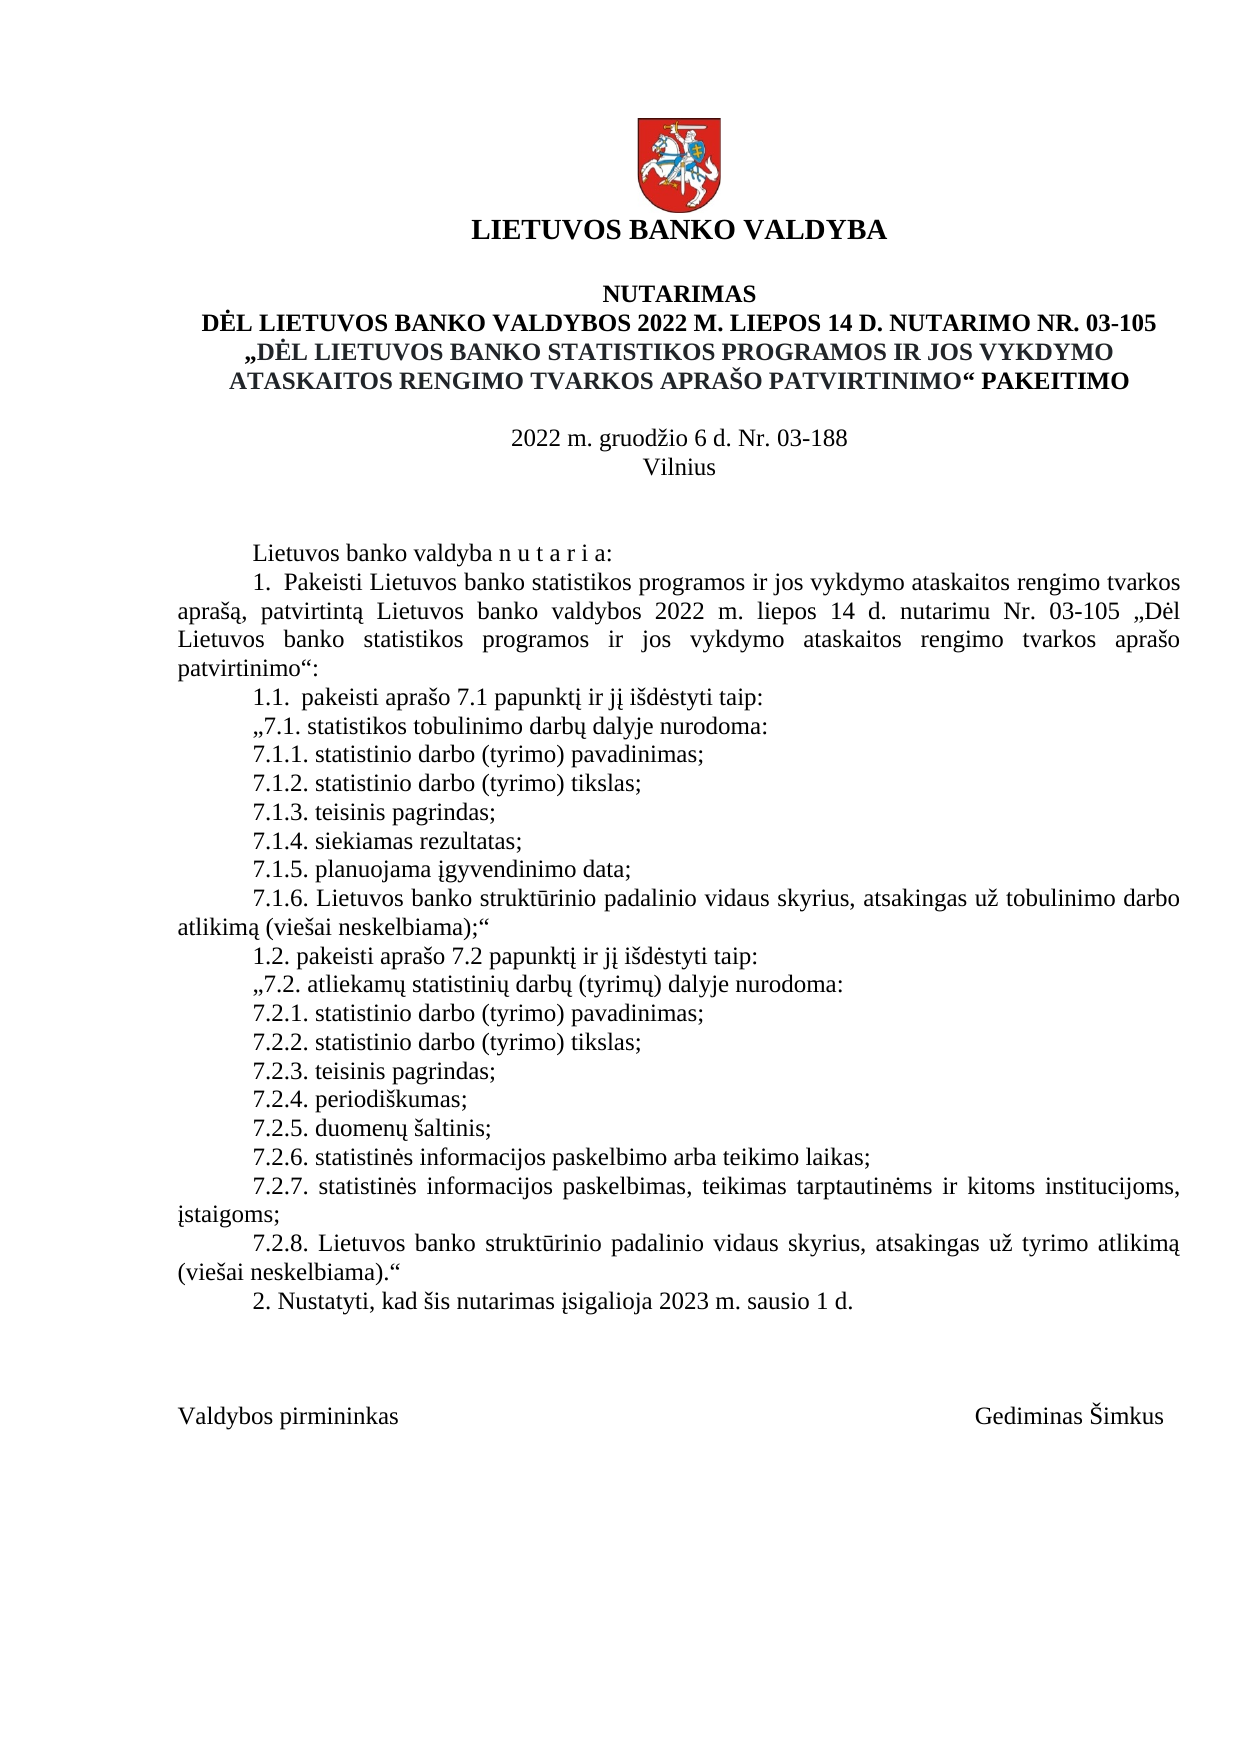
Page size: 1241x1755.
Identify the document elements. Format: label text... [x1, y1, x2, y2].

text 7.2.7. statistinės informacijos paskelbimas, teikimas tarptautinėms ir kitoms institucijoms, įstaigoms; [177, 1171, 1181, 1228]
text LIETUVOS BANKO VALDYBA [177, 212, 1181, 246]
text 7.2.2. statistinio darbo (tyrimo) tikslas; [177, 1027, 1181, 1056]
text 1.2. pakeisti aprašo 7.2 papunktį ir jį išdėstyti taip: [177, 941, 1181, 969]
text 7.2.3. teisinis pagrindas; [177, 1056, 1181, 1084]
text 7.2.8. Lietuvos banko struktūrinio padalinio vidaus skyrius, atsakingas už tyrimo atlikimą (viešai neskelbiama).“ [177, 1228, 1181, 1286]
text 7.1.6. Lietuvos banko struktūrinio padalinio vidaus skyrius, atsakingas už tobulinimo darbo atlikimą (viešai neskelbiama);“ [177, 883, 1181, 941]
text 7.2.1. statistinio darbo (tyrimo) pavadinimas; [177, 998, 1181, 1027]
text 2. Nustatyti, kad šis nutarimas įsigalioja 2023 m. sausio 1 d. [177, 1286, 1181, 1314]
text 7.2.5. duomenų šaltinis; [177, 1113, 1181, 1142]
text 1.1. pakeisti aprašo 7.1 papunktį ir jį išdėstyti taip: [177, 682, 1181, 711]
text „7.2. atliekamų statistinių darbų (tyrimų) dalyje nurodoma: [177, 969, 1181, 998]
text 7.1.2. statistinio darbo (tyrimo) tikslas; [177, 768, 1181, 797]
text Lietuvos banko valdyba n u t a r i a: [177, 538, 1181, 567]
text DĖL LIETUVOS BANKO VALDYBOS 2022 M. LIEPOS 14 D. NUTARIMO NR. 03-105 „DĖL LIETUVOS BANKO STATISTIKOS PROGRAMOS IR JOS VYKDYMO ATASKAITOS RENGIMO TVARKOS APRAŠO PATVIRTINIMO“ PAKEITIMO [177, 308, 1181, 394]
text 7.1.5. planuojama įgyvendinimo data; [177, 854, 1181, 883]
text NUTARIMAS [177, 279, 1181, 308]
subtitle Valdybos pirmininkas Gediminas Šimkus [177, 1401, 1181, 1429]
text Vilnius [177, 452, 1181, 481]
text 7.2.6. statistinės informacijos paskelbimo arba teikimo laikas; [177, 1142, 1181, 1171]
text 7.1.1. statistinio darbo (tyrimo) pavadinimas; [177, 739, 1181, 768]
text 1. Pakeisti Lietuvos banko statistikos programos ir jos vykdymo ataskaitos rengimo tvarkos aprašą, patvirtintą Lietuvos banko valdybos 2022 m. liepos 14 d. nutarimu Nr. 03-105 „Dėl Lietuvos banko statistikos programos ir jos vykdymo ataskaitos rengimo tvarkos aprašo patvirtinimo“: [177, 567, 1181, 682]
text 7.2.4. periodiškumas; [177, 1084, 1181, 1113]
text 2022 m. gruodžio 6 d. Nr. 03-188 [177, 423, 1181, 452]
text „7.1. statistikos tobulinimo darbų dalyje nurodoma: [177, 711, 1181, 739]
text 7.1.4. siekiamas rezultatas; [177, 826, 1181, 854]
text 7.1.3. teisinis pagrindas; [177, 797, 1181, 826]
